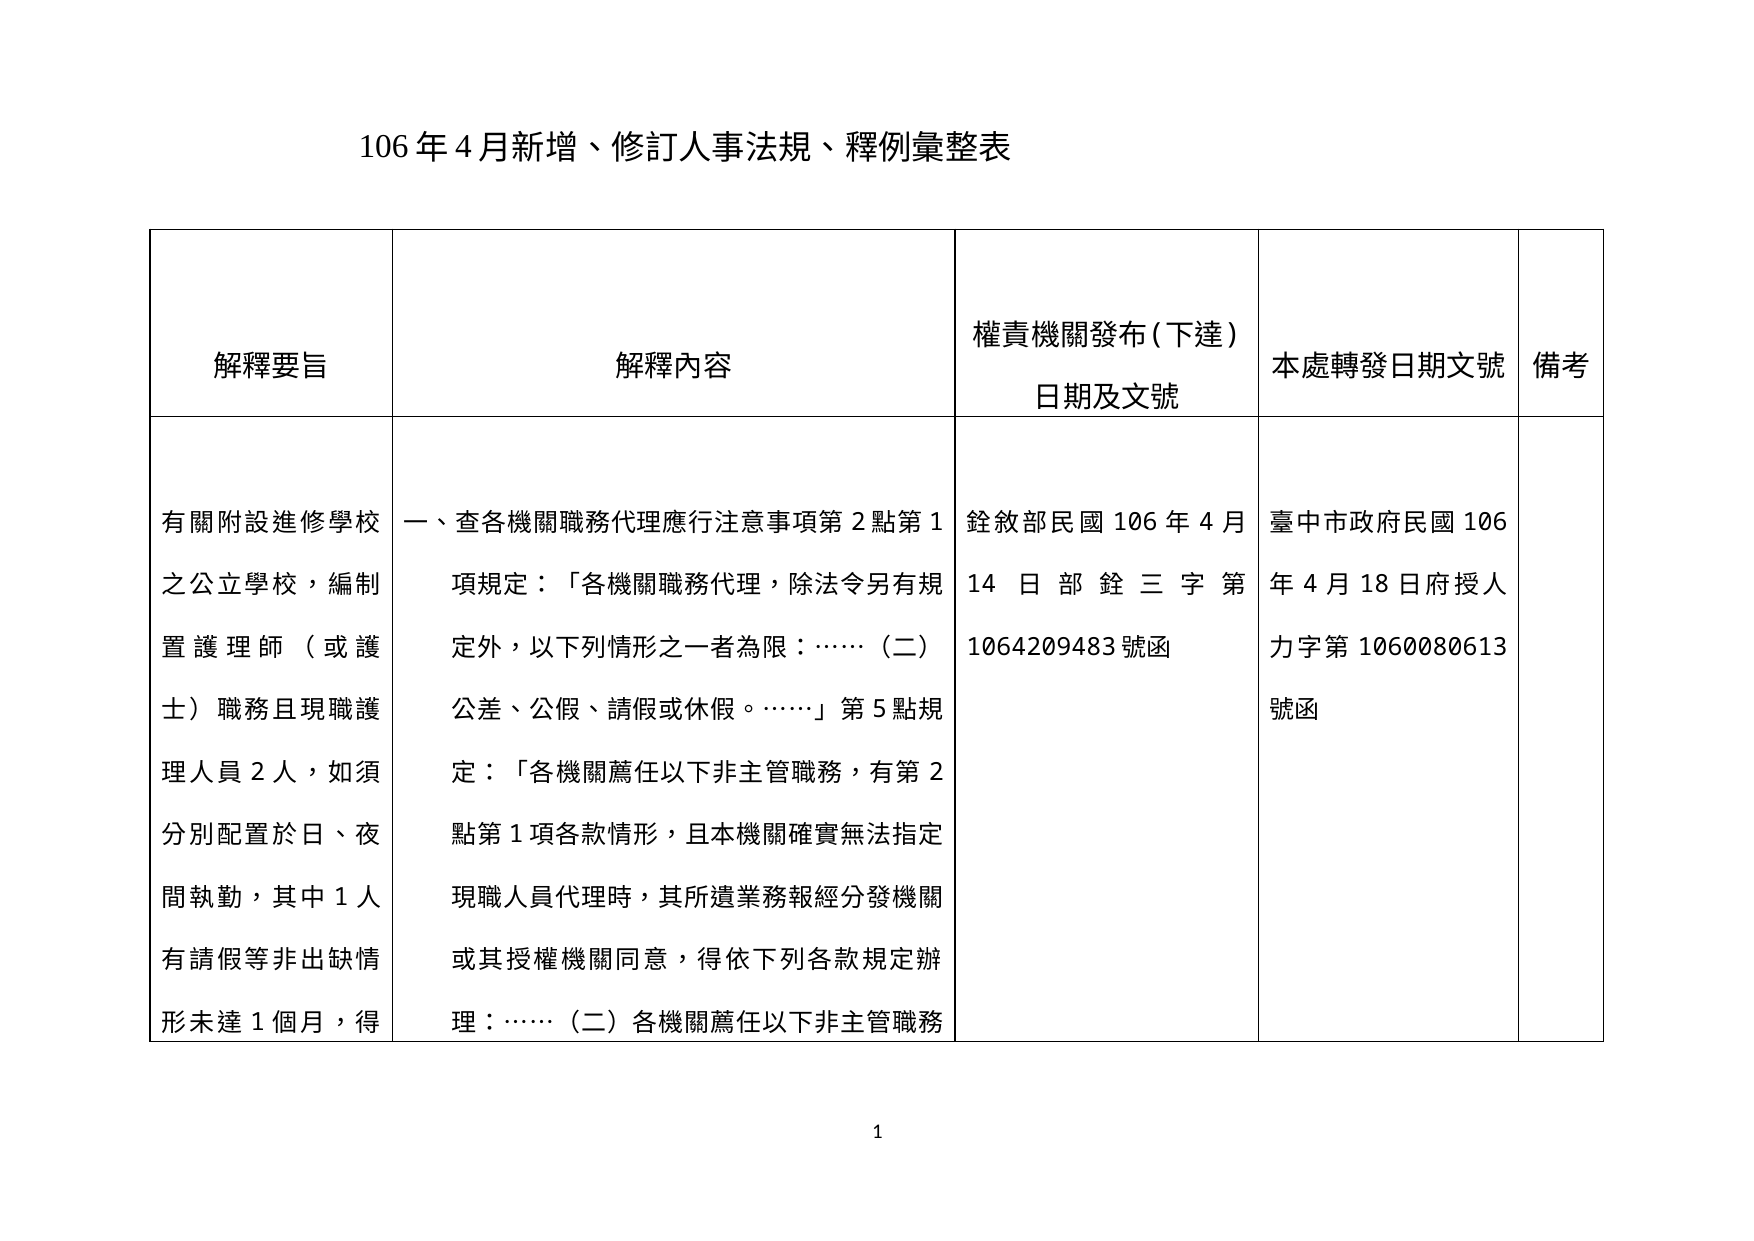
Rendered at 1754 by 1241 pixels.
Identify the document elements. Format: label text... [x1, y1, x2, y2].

table_header 本處轉發日期文號 [1259, 230, 1518, 416]
table_header 解釋要旨 [151, 230, 392, 416]
text 106年4月新增、修訂人事法規、釋例彙整表 [150, 103, 1604, 166]
table_header 解釋內容 [393, 230, 954, 416]
table_cell 銓敘部民國106年4月14日部銓三字第1064209483號函 [956, 417, 1258, 1041]
table_cell 有關附設進修學校之公立學校，編制置護理師（或護士）職務且現職護理人員2人，如須分別配置於日、夜間執勤，其中1人有請假等非出缺情形未達1個月，得 [151, 417, 392, 1041]
table_cell 臺中市政府民國106年4月18日府授人力字第1060080613號函 [1259, 417, 1518, 1041]
table_cell 一、查各機關職務代理應行注意事項第2點第1項規定：「各機關職務代理，除法令另有規定外，以下列情形之一者為限：……（二）公差、公假、請假或休假。……」第5點規定：「各機關薦任以下非主管職務，有第2點第1項各款情形，且本機關確實無法指定現職人員代理時，其所遺業務報經分發機關或其授權機關同意，得依下列各款規定辦理：……（二）各機關薦任以下非主管職務 [393, 417, 954, 1041]
table_header 權責機關發布(下達) 日期及文號 [956, 230, 1258, 416]
table_header 備考 [1519, 230, 1603, 416]
table_cell [1519, 417, 1603, 1041]
